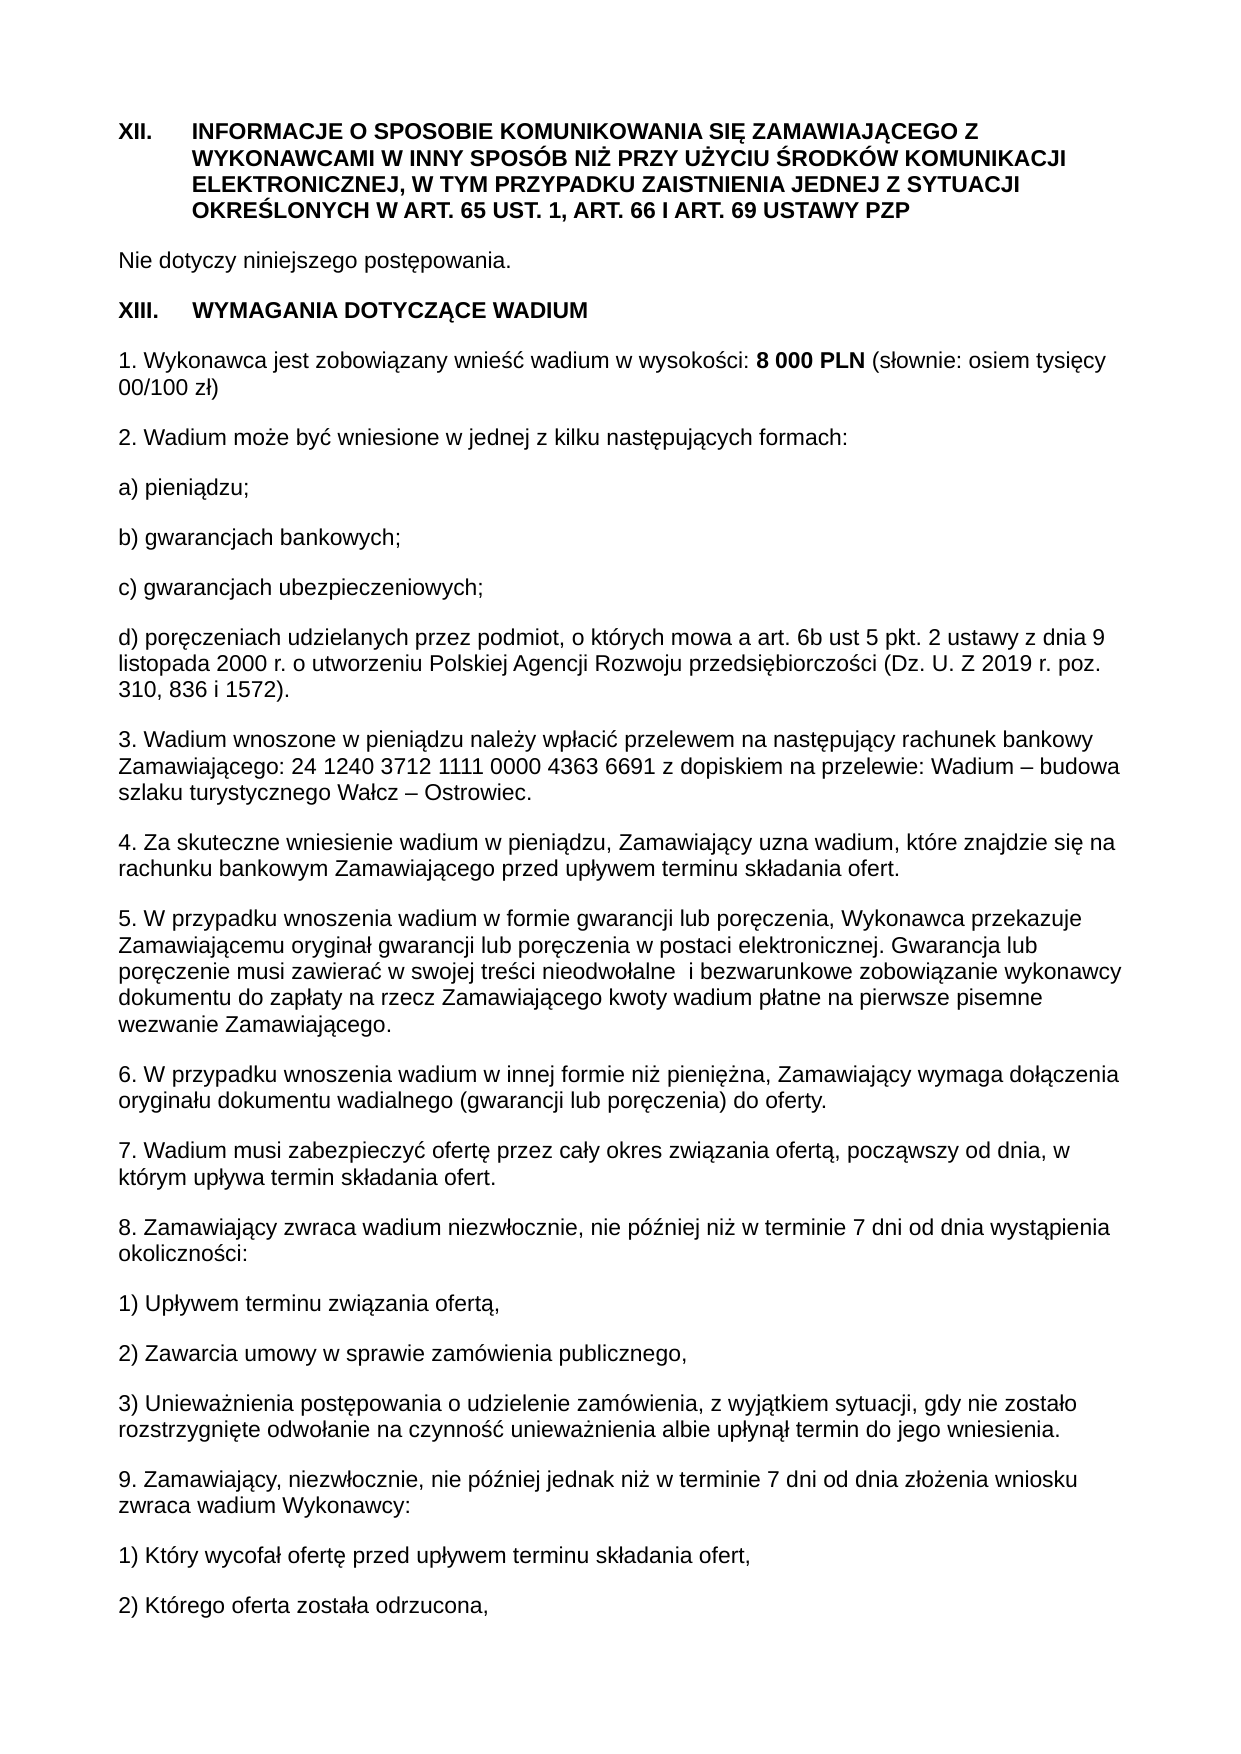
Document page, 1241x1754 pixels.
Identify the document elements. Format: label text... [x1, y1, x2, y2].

text c) gwarancjach ubezpieczeniowych; [118, 573, 1122, 600]
text 8. Zamawiający zwraca wadium niezwłocznie, nie później niż w terminie 7 dni od dnia wystąpienia okoliczności: [118, 1213, 1122, 1266]
text a) pieniądzu; [118, 473, 1122, 500]
text 2. Wadium może być wniesione w jednej z kilku następujących formach: [118, 423, 1122, 450]
text 4. Za skuteczne wniesienie wadium w pieniądzu, Zamawiający uzna wadium, które znajdzie się na rachunku bankowym Zamawiającego przed upływem terminu składania ofert. [118, 829, 1122, 882]
text XII. INFORMACJE O SPOSOBIE KOMUNIKOWANIA SIĘ ZAMAWIAJĄCEGO Z WYKONAWCAMI W INNY SPOSÓB NIŻ PRZY UŻYCIU ŚRODKÓW KOMUNIKACJI ELEKTRONICZNEJ, W TYM PRZYPADKU ZAISTNIENIA JEDNEJ Z SYTUACJI OKREŚLONYCH W ART. 65 UST. 1, ART. 66 I ART. 69 USTAWY PZP [118, 118, 1122, 223]
text 5. W przypadku wnoszenia wadium w formie gwarancji lub poręczenia, Wykonawca przekazuje Zamawiającemu oryginał gwarancji lub poręczenia w postaci elektronicznej. Gwarancja lub poręczenie musi zawierać w swojej treści nieodwołalne i bezwarunkowe zobowiązanie wykonawcy dokumentu do zapłaty na rzecz Zamawiającego kwoty wadium płatne na pierwsze pisemne wezwanie Zamawiającego. [118, 905, 1122, 1037]
text 1) Który wycofał ofertę przed upływem terminu składania ofert, [118, 1542, 1122, 1569]
text 3. Wadium wnoszone w pieniądzu należy wpłacić przelewem na następujący rachunek bankowy Zamawiającego: 24 1240 3712 1111 0000 4363 6691 z dopiskiem na przelewie: Wadium – budowa szlaku turystycznego Wałcz – Ostrowiec. [118, 726, 1122, 805]
text 1. Wykonawca jest zobowiązany wnieść wadium w wysokości: 8 000 PLN (słownie: osiem tysięcy 00/100 zł) [118, 347, 1122, 400]
text 3) Unieważnienia postępowania o udzielenie zamówienia, z wyjątkiem sytuacji, gdy nie zostało rozstrzygnięte odwołanie na czynność unieważnienia albie upłynął termin do jego wniesienia. [118, 1390, 1122, 1442]
text 2) Zawarcia umowy w sprawie zamówienia publicznego, [118, 1340, 1122, 1366]
text d) poręczeniach udzielanych przez podmiot, o których mowa a art. 6b ust 5 pkt. 2 ustawy z dnia 9 listopada 2000 r. o utworzeniu Polskiej Agencji Rozwoju przedsiębiorczości (Dz. U. Z 2019 r. poz. 310, 836 i 1572). [118, 623, 1122, 703]
text XIII. WYMAGANIA DOTYCZĄCE WADIUM [118, 297, 1122, 323]
text 1) Upływem terminu związania ofertą, [118, 1290, 1122, 1316]
text 2) Którego oferta została odrzucona, [118, 1592, 1122, 1619]
text 7. Wadium musi zabezpieczyć ofertę przez cały okres związania ofertą, począwszy od dnia, w którym upływa termin składania ofert. [118, 1137, 1122, 1190]
text 6. W przypadku wnoszenia wadium w innej formie niż pieniężna, Zamawiający wymaga dołączenia oryginału dokumentu wadialnego (gwarancji lub poręczenia) do oferty. [118, 1061, 1122, 1113]
text 9. Zamawiający, niezwłocznie, nie później jednak niż w terminie 7 dni od dnia złożenia wniosku zwraca wadium Wykonawcy: [118, 1466, 1122, 1519]
text b) gwarancjach bankowych; [118, 523, 1122, 550]
text Nie dotyczy niniejszego postępowania. [118, 247, 1122, 273]
